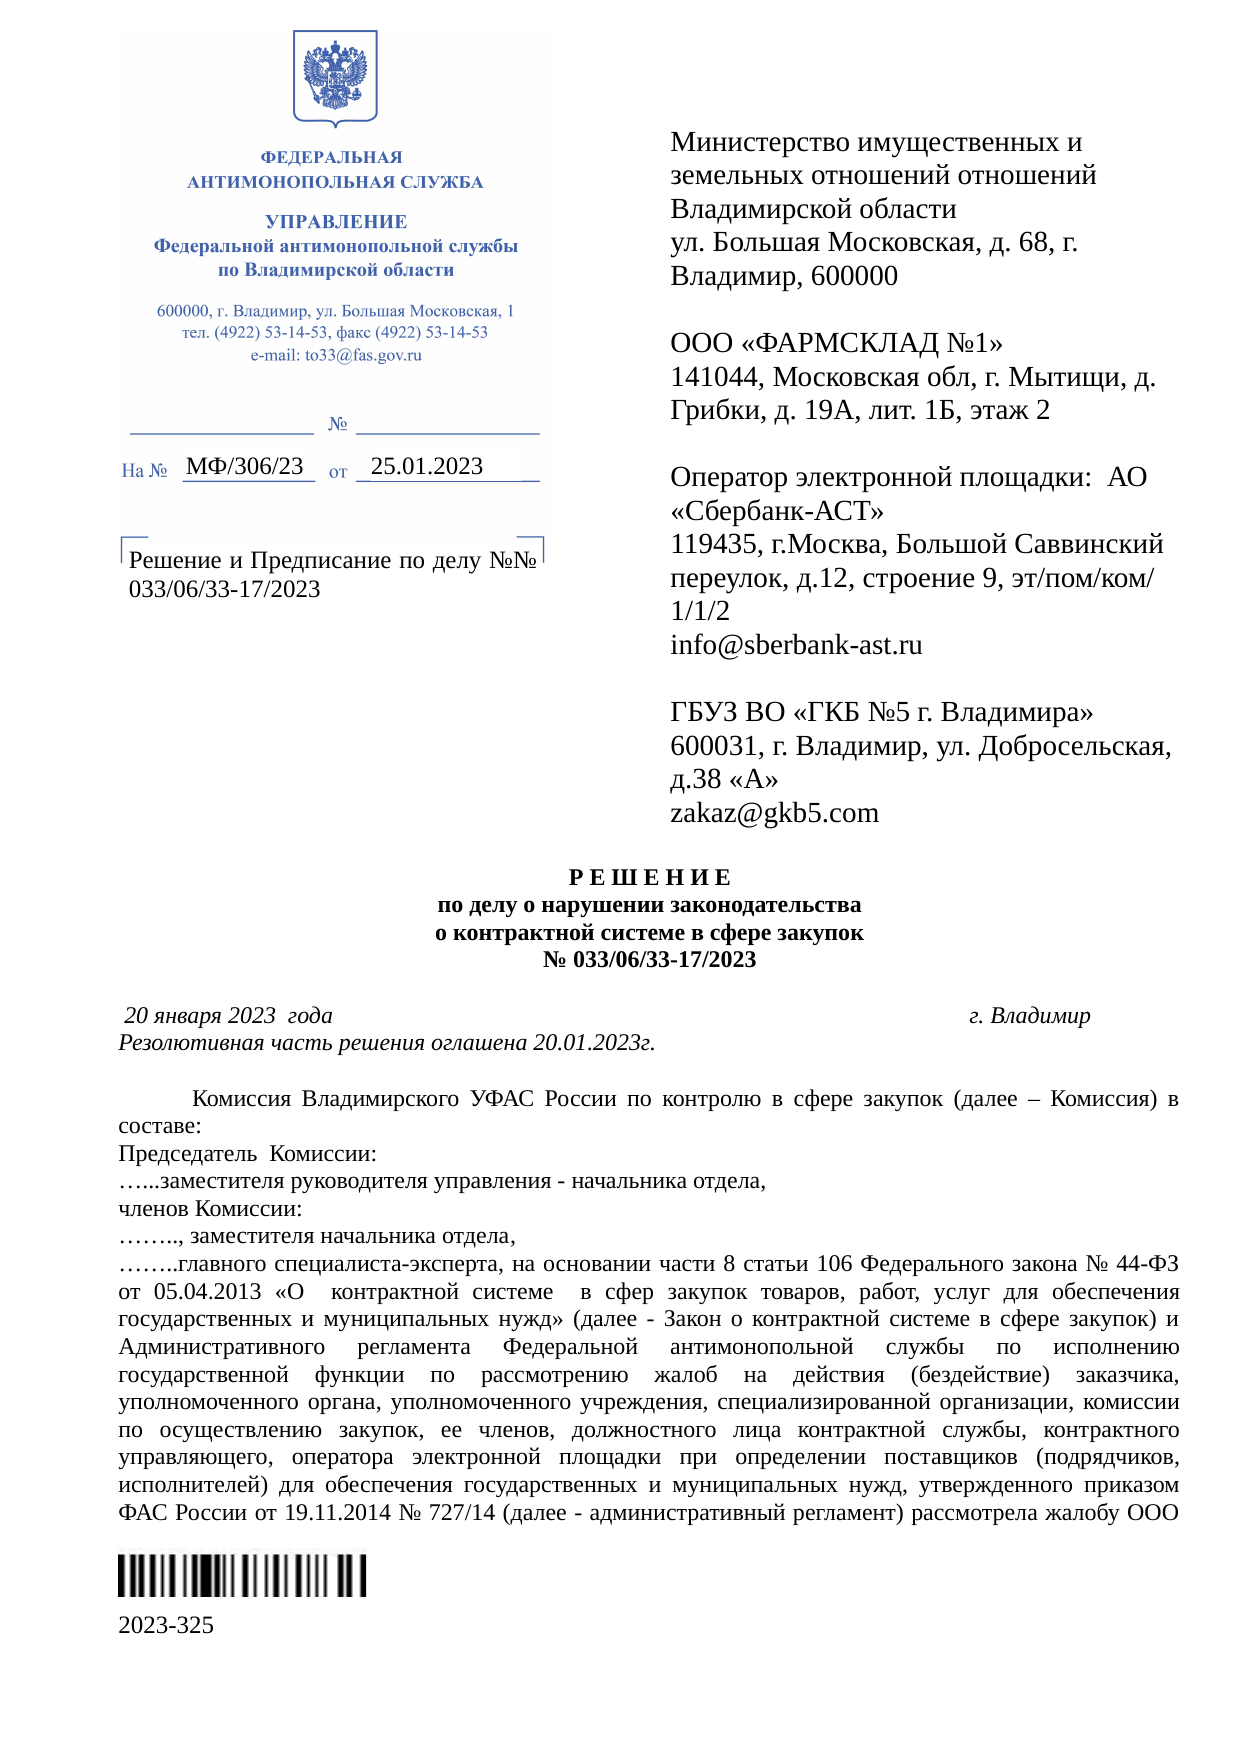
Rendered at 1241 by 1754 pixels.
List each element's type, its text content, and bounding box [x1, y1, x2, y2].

text Р Е Ш Е Н И Е [118, 863, 1181, 890]
picture [118, 1548, 367, 1597]
text по делу о нарушении законодательства о контрактной системе в сфере закупок [118, 890, 1181, 946]
text № 033/06/33-17/2023 [118, 946, 1181, 973]
text ……..главного специалиста-эксперта, на основании части 8 статьи 106 Федерального закона № 44-ФЗ от 05.04.2013 «О контрактной системе в сфер закупок товаров, работ, услуг для обеспечения государственных и муниципальных нужд» (далее - Закон о контрактной системе в сфере закупок) и Административного регламента Федеральной антимонопольной службы по исполнению государственной функции по рассмотрению жалоб на действия (бездействие) заказчика, уполномоченного органа, уполномоченного учреждения, специализированной организации, комиссии по осуществлению закупок, ее членов, должностного лица контрактной службы, контрактного управляющего, оператора электронной площадки при определении поставщиков (подрядчиков, исполнителей) для обеспечения государственных и муниципальных нужд, утвержденного приказом ФАС России от 19.11.2014 № 727/14 (далее - административный регламент) рассмотрела жалобу ООО [118, 1249, 1181, 1525]
text Резолютивная часть решения оглашена 20.01.2023г. [118, 1028, 1181, 1056]
text 25.01.2023 [371, 451, 521, 480]
text членов Комиссии: [118, 1194, 1181, 1222]
text 20 января 2023 года г. Владимир [118, 1001, 1181, 1028]
text МФ/306/23 [186, 451, 304, 479]
picture [118, 29, 550, 567]
text Председатель Комиссии: [118, 1139, 1181, 1166]
table_header Министерство имущественных и земельных отношений отношений Владимирской области ул. Большая Московская, д. 68, г. Владимир, 600000 ООО «ФАРМСКЛАД №1» 141044, Московская обл, г. Мытищи, д. Грибки, д. 19А, лит. 1Б, этаж 2 Оператор электронной площадки: АО «Сбербанк-АСТ» 119435, г.Москва, Большой Саввинский переулок, д.12, строение 9, эт/пом/ком/ 1/1/2 info@sberbank-ast.ru ГБУЗ ВО «ГКБ №5 г. Владимира» 600031, г. Владимир, ул. Добросельская, д.38 «А» zakaz@gkb5.com [664, 118, 1181, 834]
text …...заместителя руководителя управления - начальника отдела, [118, 1166, 1181, 1194]
text Комиссия Владимирского УФАС России по контролю в сфере закупок (далее – Комиссия) в составе: [118, 1083, 1181, 1139]
text …….., заместителя начальника отдела, [118, 1222, 1181, 1249]
text Решение и Предписание по делу №№ 033/06/33-17/2023 [129, 545, 537, 603]
